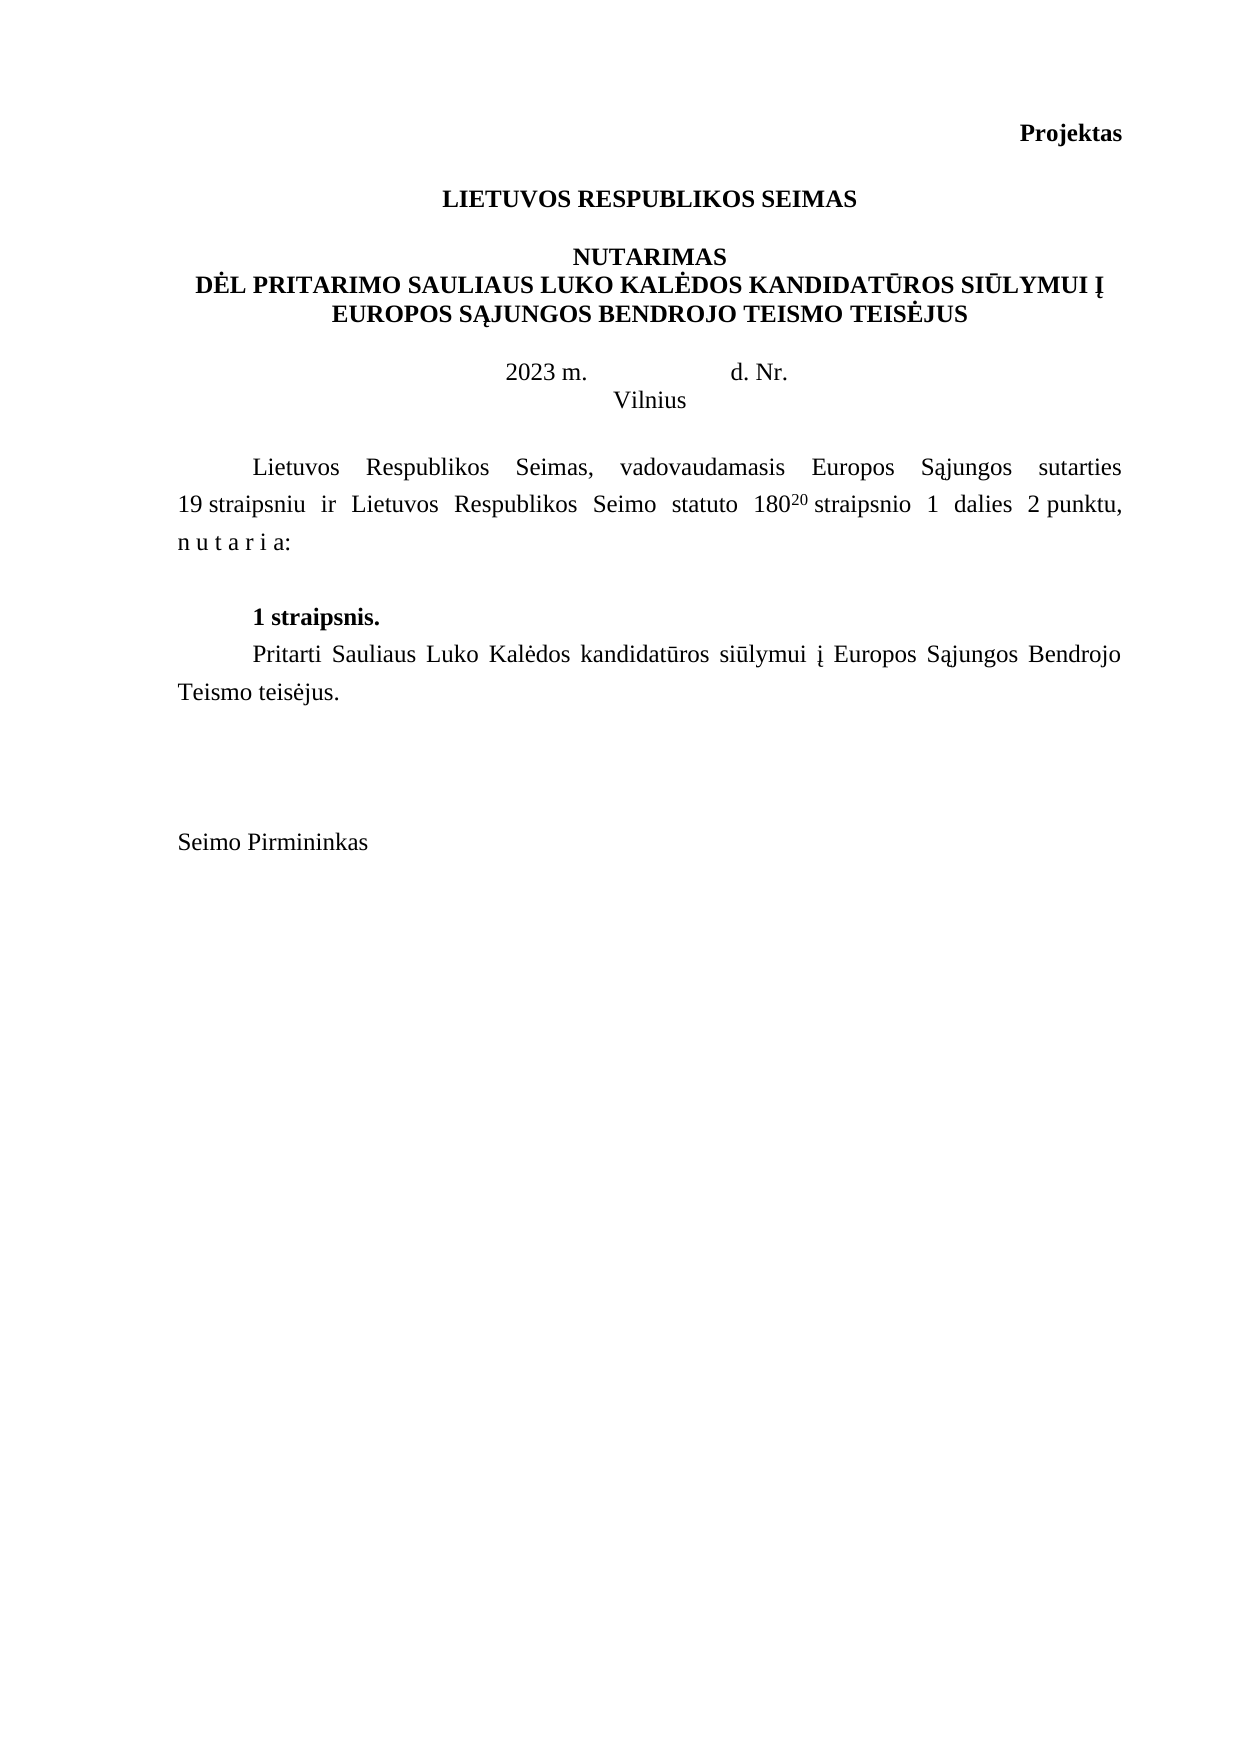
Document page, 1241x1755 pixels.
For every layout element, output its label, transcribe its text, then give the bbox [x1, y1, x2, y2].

text DĖL PRITARIMO SAULIAUS LUKO KALĖDOS KANDIDATŪROS SIŪLYMUI Į europos sąjungos BENDROJO TEISMO TEISĖJUS [177, 271, 1122, 328]
text Lietuvos Respublikos Seimas, vadovaudamasis Europos Sąjungos sutarties 19 straipsniu ir Lietuvos Respublikos Seimo statuto 18020 straipsnio 1 dalies 2 punktu, nutaria: [177, 443, 1122, 556]
text LIETUVOS RESPUBLIKOS SEIMAS [177, 184, 1122, 213]
text 2023 m. d. Nr. Vilnius [177, 357, 1122, 414]
text Seimo Pirmininkas [177, 818, 1122, 856]
text 1 straipsnis. [177, 593, 1122, 631]
text Pritarti Sauliaus Luko Kalėdos kandidatūros siūlymui į Europos Sąjungos Bendrojo Teismo teisėjus. [177, 631, 1122, 706]
text NUTARIMAS [177, 242, 1122, 271]
text Projektas [177, 118, 1122, 147]
